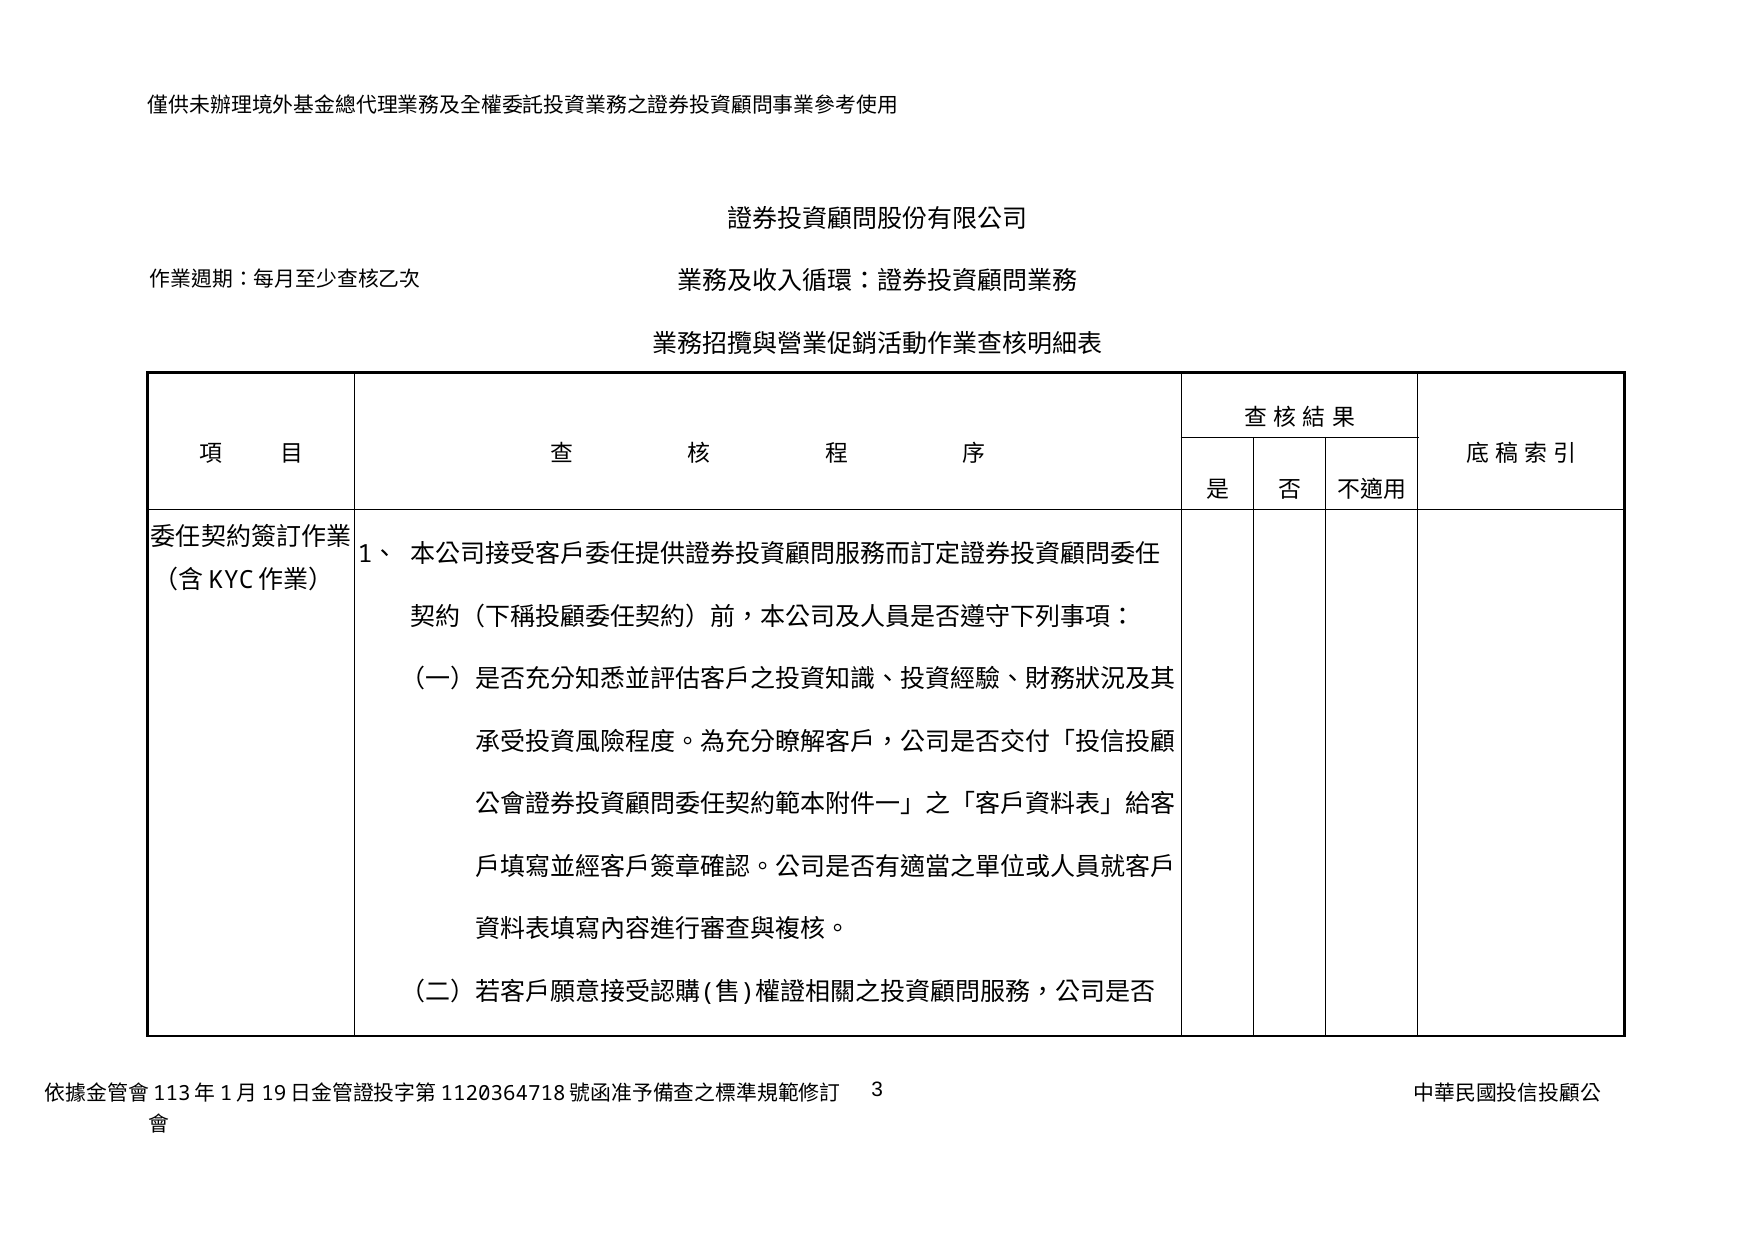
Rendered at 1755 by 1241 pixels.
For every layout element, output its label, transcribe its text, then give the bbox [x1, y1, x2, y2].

text 業務及收入循環：證券投資顧問業務 [148, 237, 1606, 299]
table_header 底稿索引 [1418, 374, 1623, 509]
table_cell [1418, 510, 1623, 1035]
table_header 查 核 程 序 [355, 374, 1181, 509]
table_header 查核結果 [1182, 374, 1417, 437]
table_cell 委任契約簽訂作業（含KYC作業） [149, 510, 354, 1035]
table_cell 不適用 [1326, 438, 1417, 509]
table_cell [1182, 510, 1253, 1035]
table_cell 是 [1182, 438, 1253, 509]
text 業務招攬與營業促銷活動作業查核明細表 [148, 299, 1606, 362]
table_cell [1254, 510, 1325, 1035]
table_cell 本公司接受客戶委任提供證券投資顧問服務而訂定證券投資顧問委任契約（下稱投顧委任契約）前，本公司及人員是否遵守下列事項： （一）是否充分知悉並評估客戶之投資知識、投資經驗、財務狀況及其承受投資風險程度。為充分瞭解客戶，公司是否交付「投信投顧公會證券投資顧問委任契約範本附件一」之「客戶資料表」給客戶填寫並經客戶簽章確認。公司是否有適當之單位或人員就客戶資料表填寫內容進行審查與複核。 （二）若客戶願意接受認購(售)權證相關之投資顧問服務，公司是否 [355, 510, 1181, 1035]
table_cell 否 [1254, 438, 1325, 509]
table_header 項 目 [149, 374, 354, 509]
text 證券投資顧問股份有限公司 [148, 174, 1606, 237]
table_cell [1326, 510, 1417, 1035]
